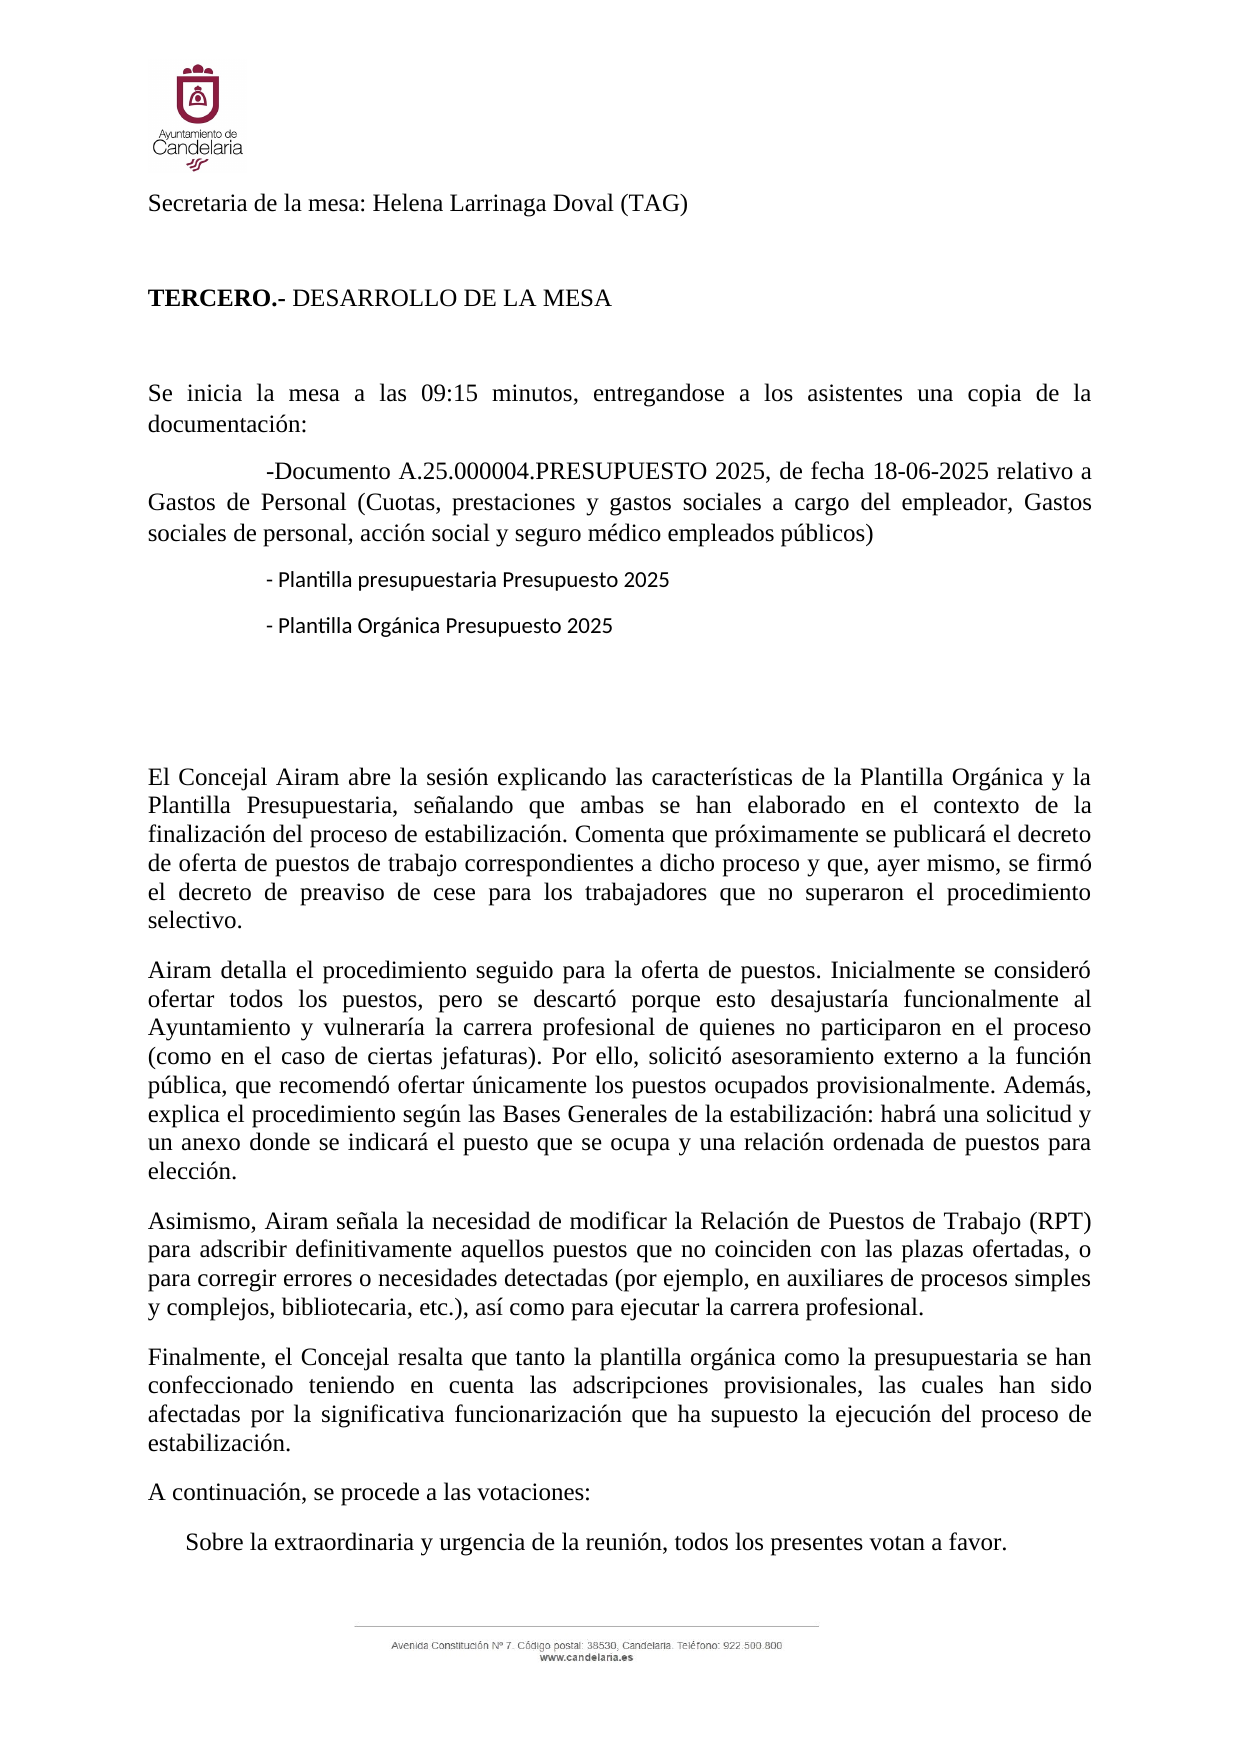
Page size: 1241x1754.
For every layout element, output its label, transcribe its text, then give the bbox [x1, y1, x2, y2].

text - Plantilla presupuestaria Presupuesto 2025 [148, 565, 1093, 593]
text El Concejal Airam abre la sesión explicando las características de la Plantilla Orgánica y la Plantilla Presupuestaria, señalando que ambas se han elaborado en el contexto de la finalización del proceso de estabilización. Comenta que próximamente se publicará el decreto de oferta de puestos de trabajo correspondientes a dicho proceso y que, ayer mismo, se firmó el decreto de preaviso de cese para los trabajadores que no superaron el procedimiento selectivo. [148, 762, 1093, 934]
text -Documento A.25.000004.PRESUPUESTO 2025, de fecha 18-06-2025 relativo a Gastos de Personal (Cuotas, prestaciones y gastos sociales a cargo del empleador, Gastos sociales de personal, acción social y seguro médico empleados públicos) [148, 456, 1093, 546]
text Secretaria de la mesa: Helena Larrinaga Doval (TAG) [148, 188, 1093, 217]
text Sobre la extraordinaria y urgencia de la reunión, todos los presentes votan a favor. [185, 1527, 1093, 1556]
text TERCERO.- DESARROLLO DE LA MESA [148, 283, 1093, 312]
text Asimismo, Airam señala la necesidad de modificar la Relación de Puestos de Trabajo (RPT) para adscribir definitivamente aquellos puestos que no coinciden con las plazas ofertadas, o para corregir errores o necesidades detectadas (por ejemplo, en auxiliares de procesos simples y complejos, bibliotecaria, etc.), así como para ejecutar la carrera profesional. [148, 1206, 1093, 1321]
text Airam detalla el procedimiento seguido para la oferta de puestos. Inicialmente se consideró ofertar todos los puestos, pero se descartó porque esto desajustaría funcionalmente al Ayuntamiento y vulneraría la carrera profesional de quienes no participaron en el proceso (como en el caso de ciertas jefaturas). Por ello, solicitó asesoramiento externo a la función pública, que recomendó ofertar únicamente los puestos ocupados provisionalmente. Además, explica el procedimiento según las Bases Generales de la estabilización: habrá una solicitud y un anexo donde se indicará el puesto que se ocupa y una relación ordenada de puestos para elección. [148, 955, 1093, 1185]
text A continuación, se procede a las votaciones: [148, 1477, 1093, 1506]
text Finalmente, el Concejal resalta que tanto la plantilla orgánica como la presupuestaria se han confeccionado teniendo en cuenta las adscripciones provisionales, las cuales han sido afectadas por la significativa funcionarización que ha supuesto la ejecución del proceso de estabilización. [148, 1342, 1093, 1457]
text - Plantilla Orgánica Presupuesto 2025 [148, 612, 1093, 639]
text Se inicia la mesa a las 09:15 minutos, entregandose a los asistentes una copia de la documentación: [148, 378, 1093, 437]
